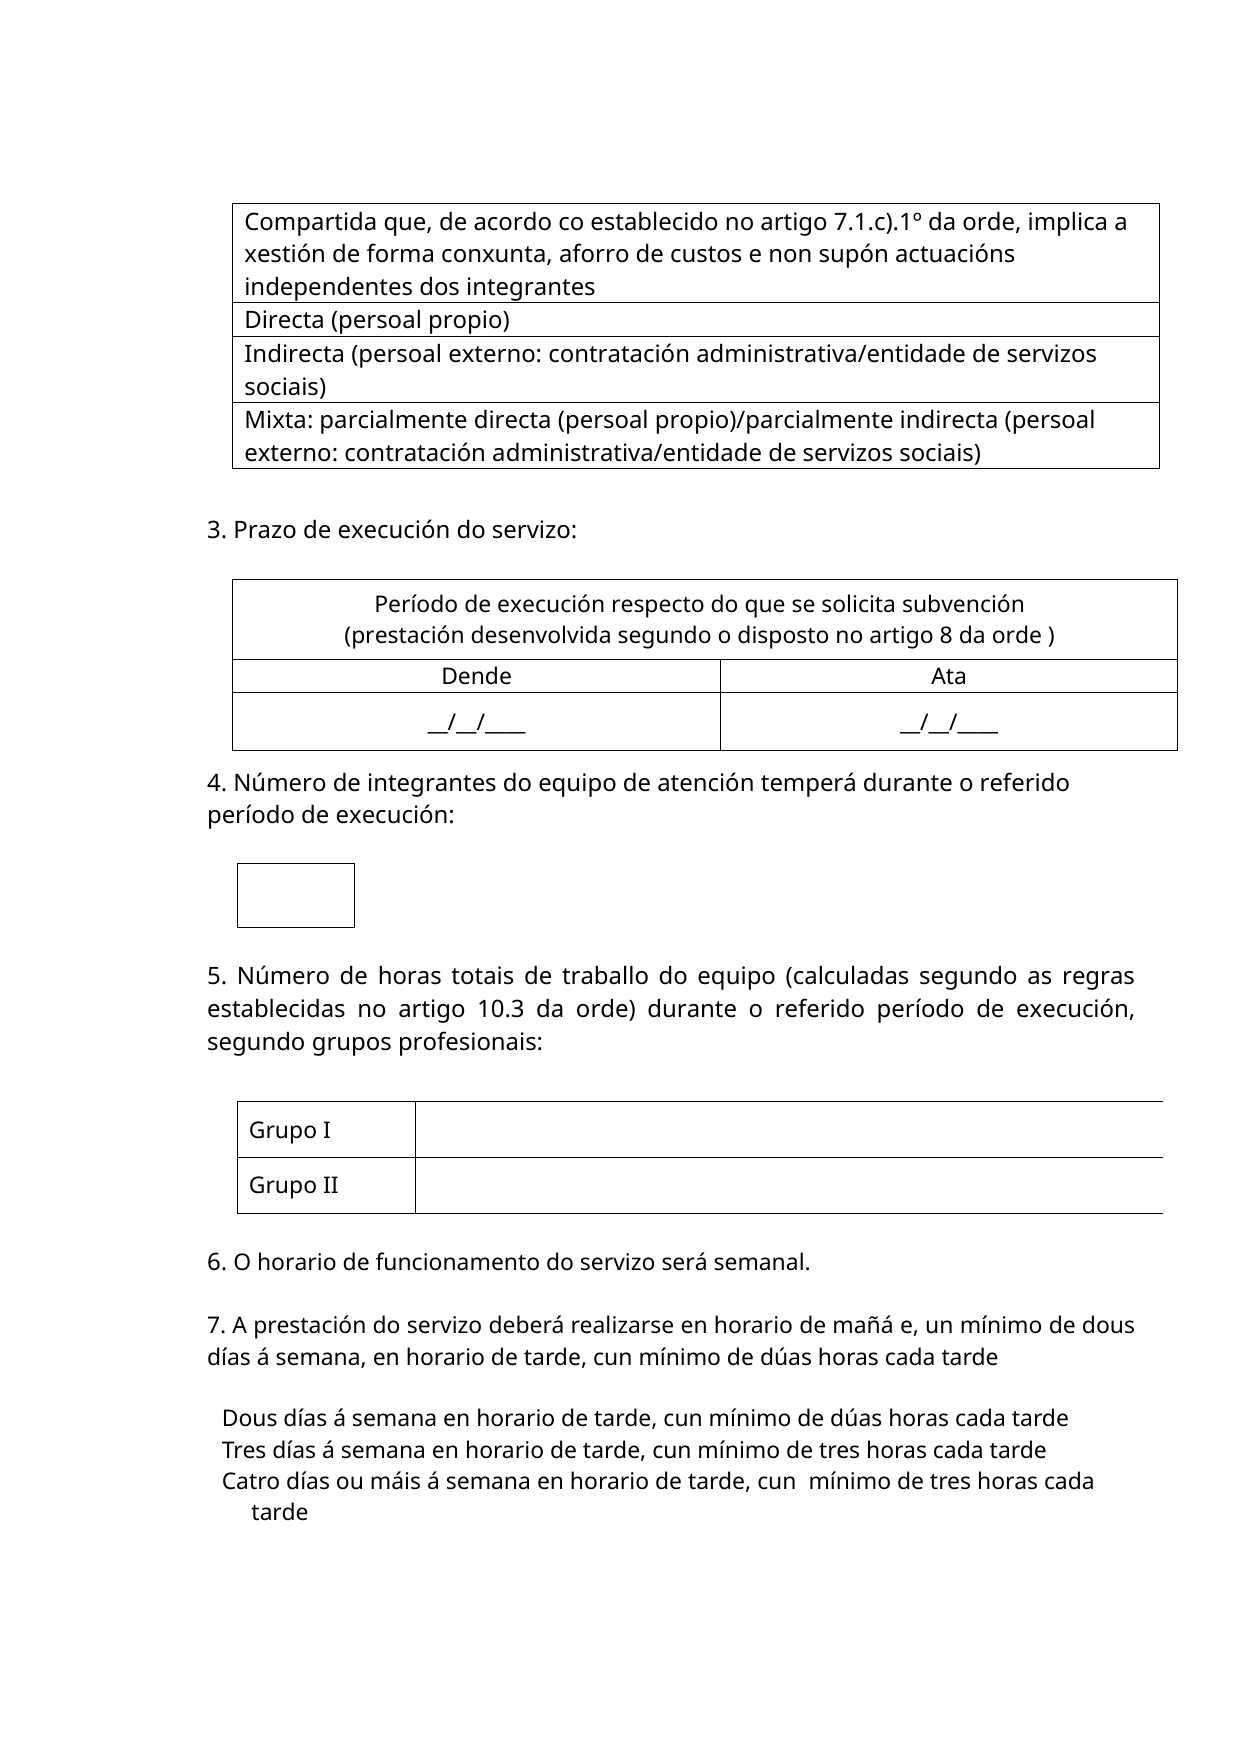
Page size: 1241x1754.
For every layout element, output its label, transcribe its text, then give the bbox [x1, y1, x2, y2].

text Dous días á semana en horario de tarde, cun mínimo de dúas horas cada tarde [222, 1402, 1137, 1434]
table_cell Ata [721, 660, 1177, 692]
table_header [238, 864, 354, 927]
text 6. O horario de funcionamento do servizo será semanal. [207, 1245, 1137, 1277]
table_cell Indirecta (persoal externo: contratación administrativa/entidade de servizos sociais) [233, 337, 1159, 402]
table_cell Mixta: parcialmente directa (persoal propio)/parcialmente indirecta (persoal externo: contratación administrativa/entidade de servizos sociais) [233, 403, 1159, 468]
table_cell Dende [233, 660, 720, 692]
table_cell Grupo II [238, 1158, 415, 1212]
table_cell Directa (persoal propio) [233, 303, 1159, 336]
table_cell [416, 1158, 1163, 1212]
text 7. A prestación do servizo deberá realizarse en horario de mañá e, un mínimo de dous días á semana, en horario de tarde, cun mínimo de dúas horas cada tarde [207, 1309, 1137, 1371]
table_header Período de execución respecto do que se solicita subvención (prestación desenvolvida segundo o disposto no artigo 8 da orde ) [233, 580, 1177, 659]
text 5. Número de horas totais de traballo do equipo (calculadas segundo as regras establecidas no artigo 10.3 da orde) durante o referido período de execución, segundo grupos profesionais: [207, 959, 1137, 1057]
table_cell __/__/____ [721, 693, 1177, 750]
text Catro días ou máis á semana en horario de tarde, cun mínimo de tres horas cada tarde [222, 1465, 1137, 1527]
table_header Grupo I [238, 1102, 415, 1157]
text 4. Número de integrantes do equipo de atención temperá durante o referido período de execución: [207, 765, 1137, 831]
table_header [416, 1102, 1163, 1157]
text 3. Prazo de execución do servizo: [207, 513, 1137, 546]
table_header Compartida que, de acordo co establecido no artigo 7.1.c).1º da orde, implica a xestión de forma conxunta, aforro de custos e non supón actuacións independentes dos integrantes [233, 204, 1159, 302]
text Tres días á semana en horario de tarde, cun mínimo de tres horas cada tarde [222, 1434, 1137, 1465]
table_cell __/__/____ [233, 693, 720, 750]
